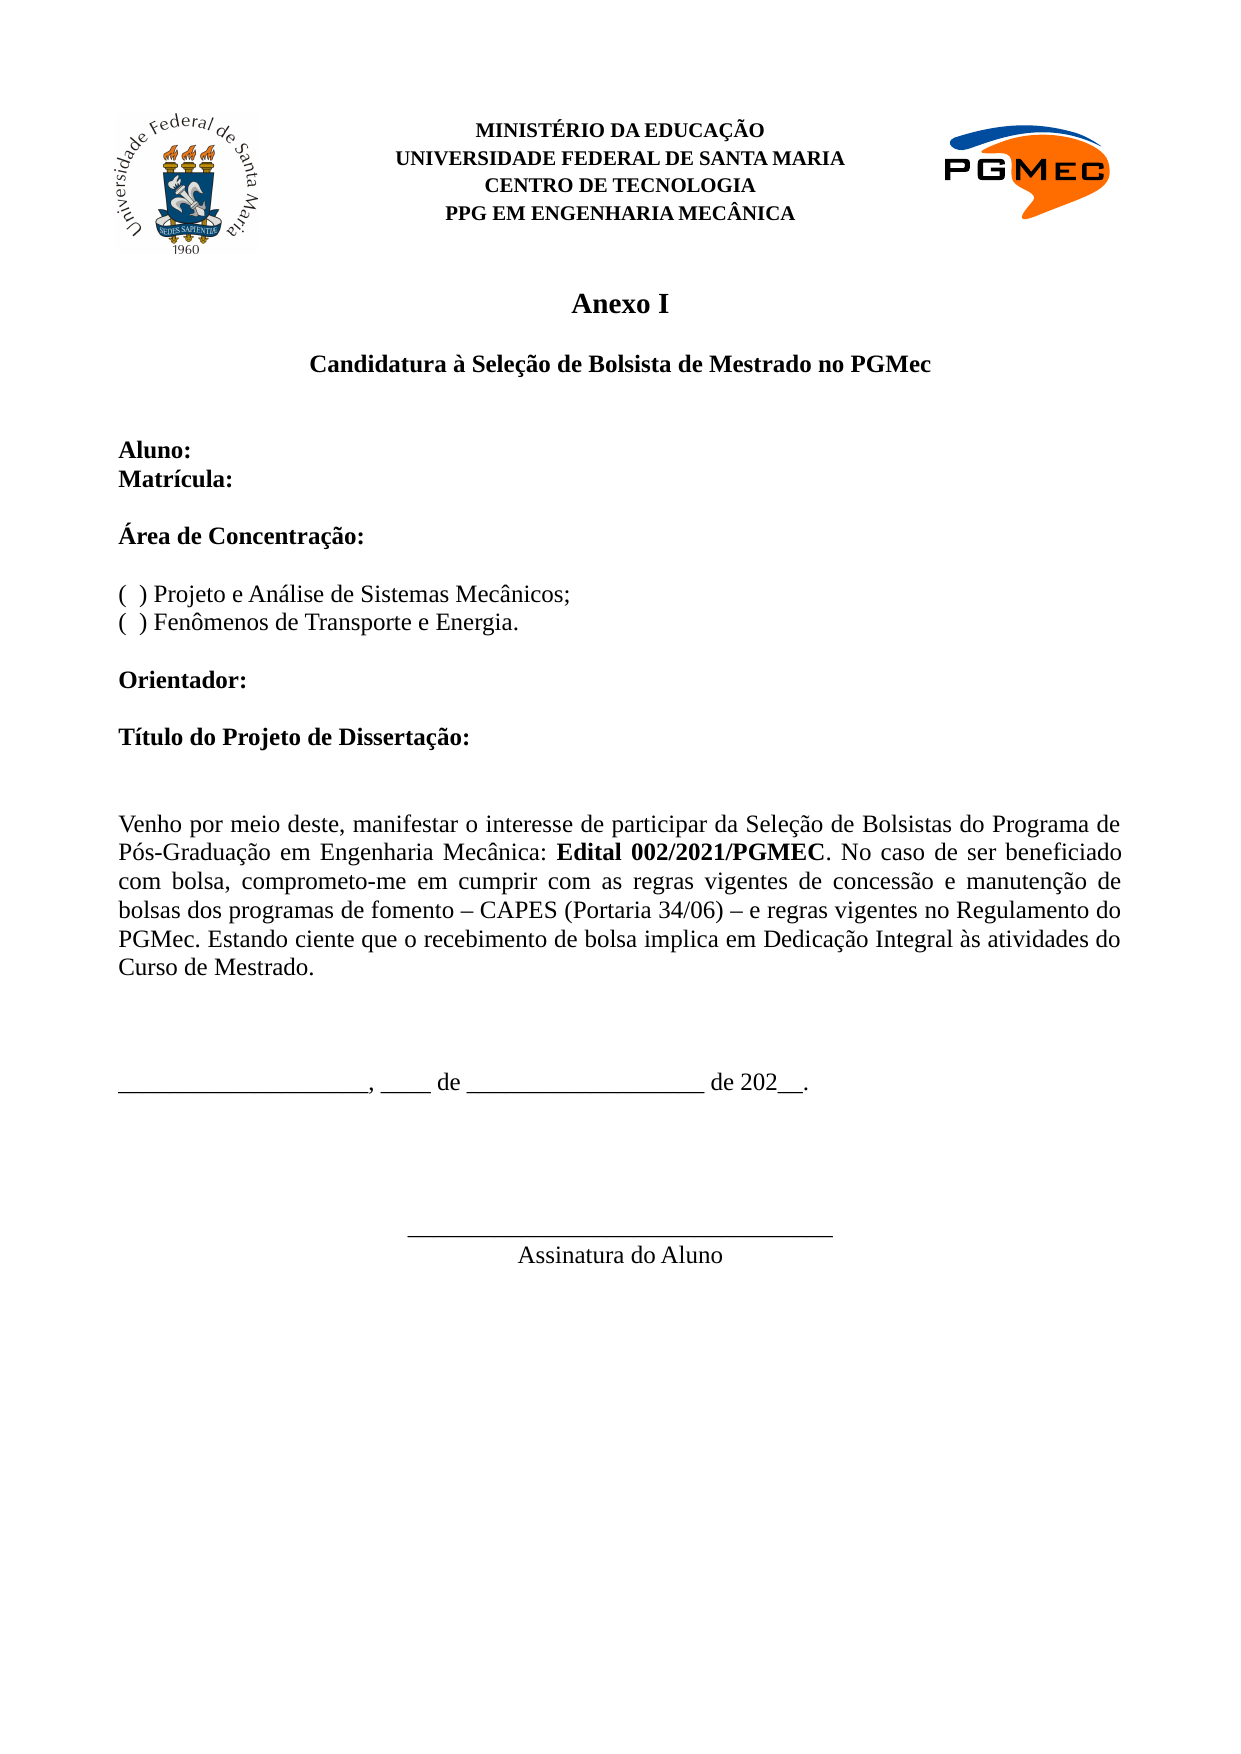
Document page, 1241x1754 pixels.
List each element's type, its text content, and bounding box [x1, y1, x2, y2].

text __________________________________ [118, 1211, 1122, 1240]
text Aluno: [118, 435, 1122, 464]
text Orientador: [118, 665, 1122, 694]
text ____________________, ____ de ___________________ de 202__. [118, 1067, 1122, 1096]
text Área de Concentração: [118, 521, 1122, 550]
text Venho por meio deste, manifestar o interesse de participar da Seleção de Bolsistas do Programa de Pós-Graduação em Engenharia Mecânica: Edital 002/2021/PGMEC. No caso de ser beneficiado com bolsa, comprometo-me em cumprir com as regras vigentes de concessão e manutenção de bolsas dos programas de fomento – CAPES (Portaria 34/06) – e regras vigentes no Regulamento do PGMec. Estando ciente que o recebimento de bolsa implica em Dedicação Integral às atividades do Curso de Mestrado. [118, 809, 1122, 981]
text Assinatura do Aluno [118, 1240, 1122, 1269]
text Candidatura à Seleção de Bolsista de Mestrado no PGMec [118, 349, 1122, 377]
text Título do Projeto de Dissertação: [118, 722, 1122, 751]
text Matrícula: [118, 464, 1122, 492]
text Anexo I [118, 286, 1122, 320]
picture [114, 113, 259, 254]
text ( ) Projeto e Análise de Sistemas Mecânicos; [118, 579, 1122, 607]
text ( ) Fenômenos de Transporte e Energia. [118, 607, 1122, 636]
